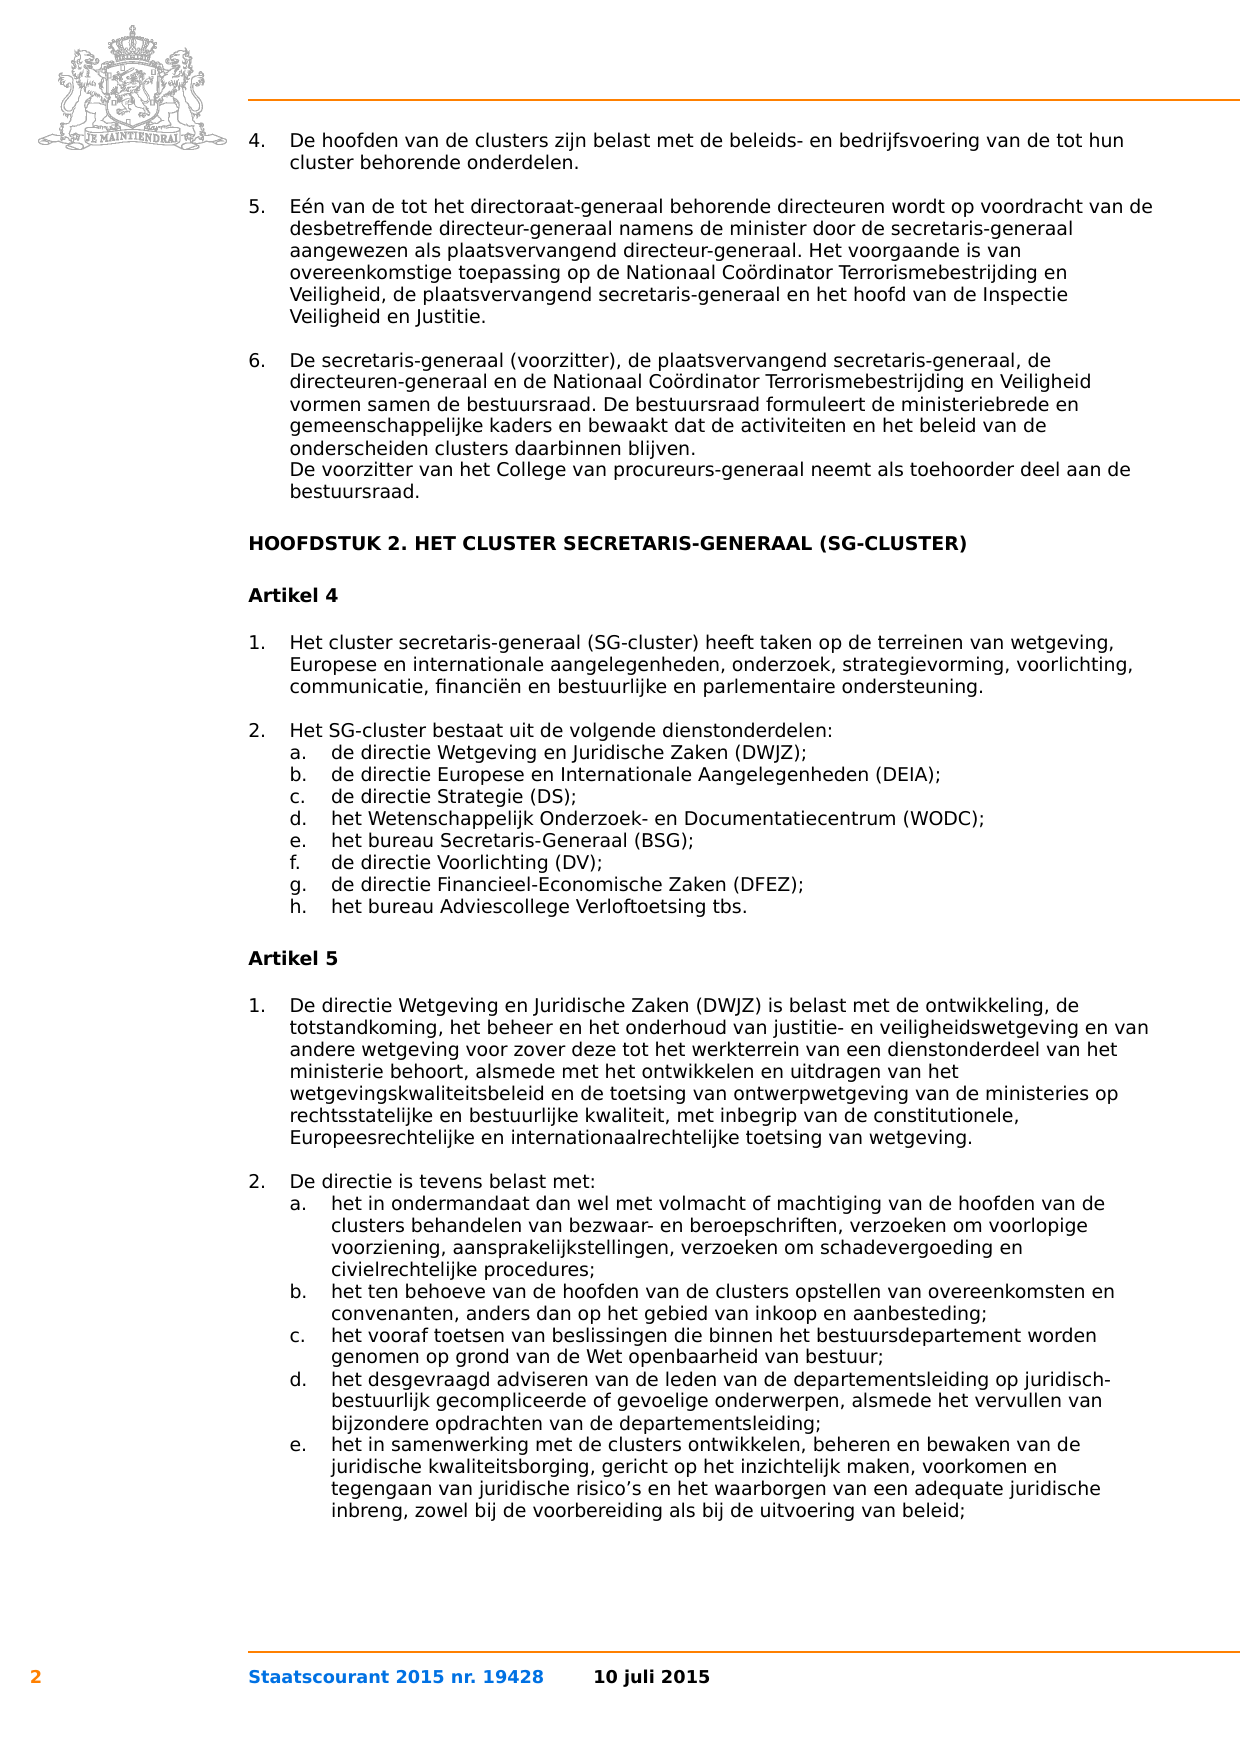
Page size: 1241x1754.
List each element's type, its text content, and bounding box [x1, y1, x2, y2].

subtitle Artikel 5 [248, 948, 1163, 970]
picture [38, 25, 227, 150]
text 4. De hoofden van de clusters zijn belast met de beleids- en bedrijfsvoering van de tot hun cluster behorende onderdelen. [248, 130, 1163, 174]
text 2. De directie is tevens belast met: [248, 1171, 1163, 1193]
subtitle Artikel 4 [248, 585, 1163, 607]
text c. het vooraf toetsen van beslissingen die binnen het bestuursdepartement worden genomen op grond van de Wet openbaarheid van bestuur; [289, 1324, 1163, 1368]
text g. de directie Financieel-Economische Zaken (DFEZ); [289, 874, 1163, 896]
text d. het Wetenschappelijk Onderzoek- en Documentatiecentrum (WODC); [289, 808, 1163, 830]
text b. de directie Europese en Internationale Aangelegenheden (DEIA); [289, 764, 1163, 786]
text c. de directie Strategie (DS); [289, 786, 1163, 808]
text e. het in samenwerking met de clusters ontwikkelen, beheren en bewaken van de juridische kwaliteitsborging, gericht op het inzichtelijk maken, voorkomen en tegengaan van juridische risico’s en het waarborgen van een adequate juridische inbreng, zowel bij de voorbereiding als bij de uitvoering van beleid; [289, 1434, 1163, 1522]
text a. het in ondermandaat dan wel met volmacht of machtiging van de hoofden van de clusters behandelen van bezwaar- en beroepschriften, verzoeken om voorlopige voorziening, aansprakelijkstellingen, verzoeken om schadevergoeding en civielrechtelijke procedures; [289, 1193, 1163, 1281]
text e. het bureau Secretaris-Generaal (BSG); [289, 830, 1163, 852]
text 6. De secretaris-generaal (voorzitter), de plaatsvervangend secretaris-generaal, de directeuren-generaal en de Nationaal Coördinator Terrorismebestrijding en Veiligheid vormen samen de bestuursraad. De bestuursraad formuleert de ministeriebrede en gemeenschappelijke kaders en bewaakt dat de activiteiten en het beleid van de onderscheiden clusters daarbinnen blijven. [248, 349, 1163, 459]
text 2. Het SG-cluster bestaat uit de volgende dienstonderdelen: [248, 720, 1163, 742]
text 1. Het cluster secretaris-generaal (SG-cluster) heeft taken op de terreinen van wetgeving, Europese en internationale aangelegenheden, onderzoek, strategievorming, voorlichting, communicatie, financiën en bestuurlijke en parlementaire ondersteuning. [248, 632, 1163, 698]
text d. het desgevraagd adviseren van de leden van de departementsleiding op juridisch-bestuurlijk gecompliceerde of gevoelige onderwerpen, alsmede het vervullen van bijzondere opdrachten van de departementsleiding; [289, 1368, 1163, 1434]
text 5. Eén van de tot het directoraat-generaal behorende directeuren wordt op voordracht van de desbetreffende directeur-generaal namens de minister door de secretaris-generaal aangewezen als plaatsvervangend directeur-generaal. Het voorgaande is van overeenkomstige toepassing op de Nationaal Coördinator Terrorismebestrijding en Veiligheid, de plaatsvervangend secretaris-generaal en het hoofd van de Inspectie Veiligheid en Justitie. [248, 196, 1163, 328]
text 1. De directie Wetgeving en Juridische Zaken (DWJZ) is belast met de ontwikkeling, de totstandkoming, het beheer en het onderhoud van justitie- en veiligheidswetgeving en van andere wetgeving voor zover deze tot het werkterrein van een dienstonderdeel van het ministerie behoort, alsmede met het ontwikkelen en uitdragen van het wetgevingskwaliteitsbeleid en de toetsing van ontwerpwetgeving van de ministeries op rechtsstatelijke en bestuurlijke kwaliteit, met inbegrip van de constitutionele, Europeesrechtelijke en internationaalrechtelijke toetsing van wetgeving. [248, 995, 1163, 1149]
text h. het bureau Adviescollege Verloftoetsing tbs. [289, 896, 1163, 918]
text f. de directie Voorlichting (DV); [289, 852, 1163, 874]
subtitle HOOFDSTUK 2. HET CLUSTER SECRETARIS-GENERAAL (SG-CLUSTER) [248, 533, 1163, 555]
text b. het ten behoeve van de hoofden van de clusters opstellen van overeenkomsten en convenanten, anders dan op het gebied van inkoop en aanbesteding; [289, 1281, 1163, 1324]
text De voorzitter van het College van procureurs-generaal neemt als toehoorder deel aan de bestuursraad. [289, 459, 1163, 503]
text a. de directie Wetgeving en Juridische Zaken (DWJZ); [289, 742, 1163, 764]
